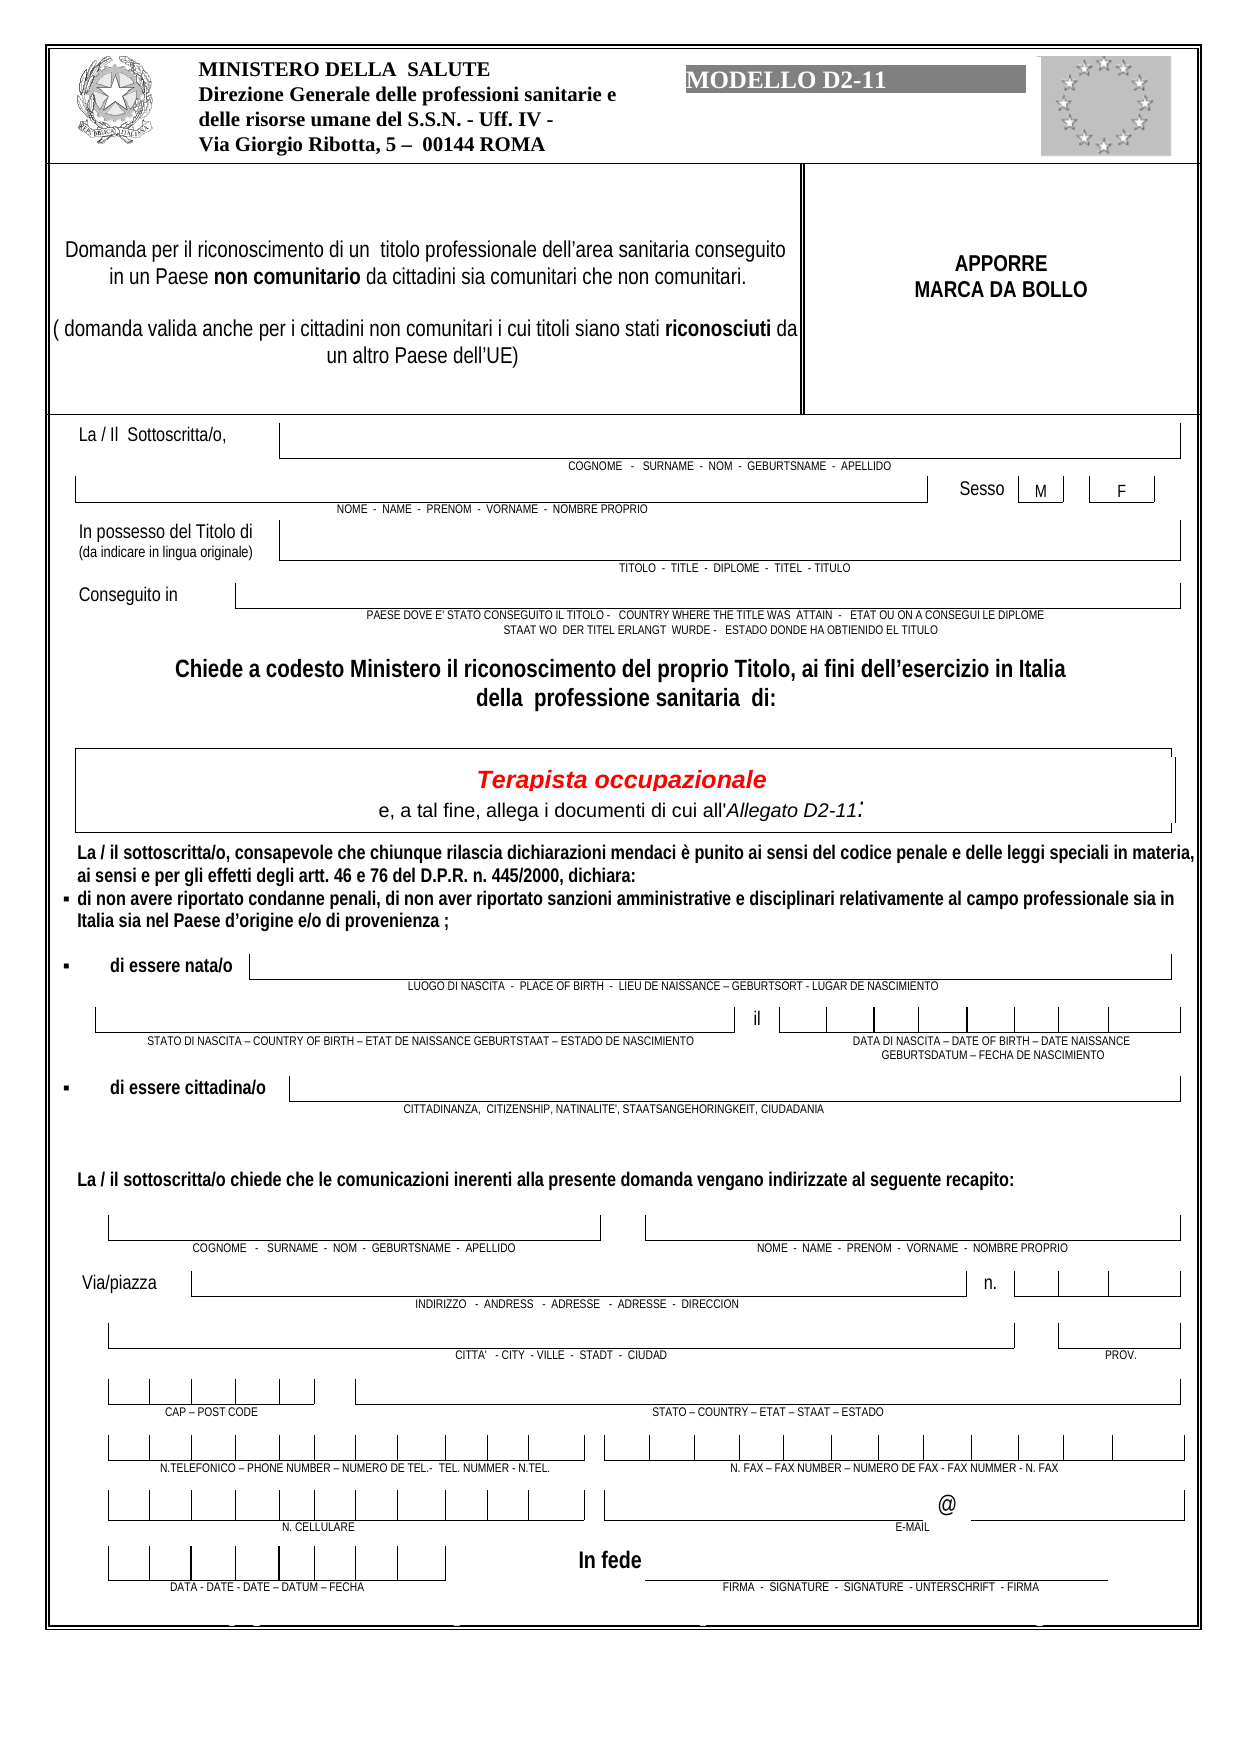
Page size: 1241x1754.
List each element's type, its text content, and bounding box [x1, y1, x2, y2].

table_cell [397, 1473, 445, 1490]
table_header [971, 49, 1018, 57]
table_cell [50, 1296, 108, 1323]
table_cell [1113, 1435, 1184, 1460]
table_cell [50, 1076, 95, 1101]
table_cell [874, 1546, 919, 1579]
table_cell [109, 1296, 149, 1323]
table_cell [356, 1546, 397, 1579]
table_cell COGNOME - SURNAME - NOM - GEBURTSNAME - APELLIDO [109, 1241, 600, 1271]
table_cell [1113, 1473, 1184, 1490]
table_cell [150, 1490, 191, 1519]
table_cell CITTA' - CITY - VILLE - STADT - CIUDAD [109, 1349, 1014, 1379]
table_cell [398, 1546, 445, 1579]
table_cell [50, 1032, 95, 1076]
table_header [694, 49, 739, 57]
table_header [584, 49, 604, 57]
table_cell [315, 1546, 355, 1579]
table_cell [315, 1435, 355, 1460]
table_cell [1109, 1271, 1180, 1296]
table_cell [1181, 1076, 1197, 1101]
table_cell [445, 1203, 487, 1215]
table_cell [50, 415, 1197, 423]
table_cell [968, 1007, 1014, 1032]
table_cell [50, 501, 75, 520]
table_cell [604, 1580, 649, 1596]
table_cell [356, 1435, 397, 1460]
table_cell [971, 1490, 1184, 1519]
table_cell TITOLO - TITLE - DIPLOME - TITEL - TITULO [289, 561, 1180, 582]
table_cell FIRMA - SIGNATURE - SIGNATURE - UNTERSCHRIFT - FIRMA [649, 1580, 1113, 1596]
table_cell [314, 1473, 356, 1490]
table_cell [356, 1490, 397, 1519]
table_cell n. [967, 1271, 1014, 1296]
table_cell [50, 57, 195, 163]
table_cell [280, 423, 1180, 458]
table_cell MINISTERO DELLA SALUTE Direzione Generale delle professioni sanitarie e delle risorse umane del S.S.N. - Uff. IV - Via Giorgio Ribotta, 5 – 00144 ROMA [195, 57, 850, 163]
table_header [314, 49, 356, 57]
table_cell [1180, 501, 1197, 520]
table_cell [109, 1323, 1014, 1348]
table_cell [446, 1435, 487, 1460]
table_cell [972, 1435, 1018, 1460]
table_cell [50, 832, 1197, 841]
table_cell [919, 1546, 967, 1579]
table_cell [1113, 1580, 1184, 1596]
table_cell [528, 1473, 584, 1490]
table_cell [109, 641, 149, 654]
table_cell [649, 1473, 694, 1490]
table_cell F [1090, 476, 1154, 501]
table_header [739, 49, 784, 57]
table_cell [1059, 1271, 1108, 1296]
table_cell [1172, 823, 1197, 832]
table_cell [1014, 1546, 1058, 1579]
table_cell [150, 633, 191, 641]
table_cell [150, 608, 191, 632]
table_cell [1108, 1546, 1180, 1579]
table_cell [192, 1435, 235, 1460]
table_cell [779, 1546, 827, 1579]
table_cell [50, 1379, 108, 1404]
table_cell [487, 1580, 528, 1596]
table_cell La / il sottoscritta/o, consapevole che chiunque rilascia dichiarazioni mendaci è punito ai sensi del codice penale e delle leggi speciali in materia, ai sensi e per gli effetti degli artt. 46 e 76 del D.P.R. n. 445/2000, dichiara: di non avere riportato condanne penali, di non aver riportato sanzioni amministrative e disciplinari relativamente al campo professionale sia in Italia sia nel Paese d’origine e/o di provenienza ; [50, 841, 1197, 954]
table_cell [695, 1435, 739, 1460]
table_cell In possesso del Titolo di (da indicare in lingua originale) [75, 520, 279, 582]
table_cell [76, 749, 1126, 757]
table_cell [280, 1379, 314, 1404]
table_cell [650, 1435, 694, 1460]
table_cell [236, 1203, 279, 1215]
table_cell [919, 1007, 966, 1032]
table_cell [398, 1435, 445, 1460]
table_cell [250, 954, 1171, 979]
table_header [356, 49, 397, 57]
table_cell [236, 1546, 278, 1579]
table_cell [1180, 641, 1197, 654]
table_cell [827, 1007, 873, 1032]
table_cell [109, 1203, 149, 1215]
table_cell [1180, 1404, 1197, 1435]
table_cell [1172, 748, 1197, 757]
table_cell N. FAX – FAX NUMBER – NUMERO DE FAX - FAX NUMMER - N. FAX [604, 1461, 1184, 1473]
table_cell [735, 1546, 779, 1579]
table_header [528, 49, 584, 57]
table_cell [1064, 476, 1089, 501]
table_cell [133, 119, 142, 130]
table_cell LUOGO DI NASCITA - PLACE OF BIRTH - LIEU DE NAISSANCE – GEBURTSORT - LUGAR DE NASCIMIENTO [95, 979, 1180, 1007]
table_cell [191, 608, 236, 632]
table_cell [528, 1520, 645, 1546]
table_cell [1059, 1546, 1108, 1579]
table_cell [50, 560, 75, 582]
table_cell [1185, 1435, 1197, 1460]
table_cell [398, 1490, 445, 1519]
table_cell [1185, 1580, 1197, 1596]
table_cell [150, 458, 195, 476]
table_cell STATO DI NASCITA – COUNTRY OF BIRTH – ETAT DE NAISSANCE GEBURTSTAAT – ESTADO DE NASCIMIENTO DATA DI NASCITA – DATE OF BIRTH – DATE NAISSANCE GEBURTSDATUM – FECHA DE NASCIMIENTO [95, 1032, 1197, 1076]
table_header [445, 49, 487, 57]
table_cell [1181, 1215, 1197, 1240]
table_cell N.TELEFONICO – PHONE NUMBER – NUMERO DE TEL.- TEL. NUMMER - N.TEL. [109, 1461, 584, 1473]
table_cell E-MAIL [645, 1520, 1180, 1546]
table_cell [1181, 1323, 1197, 1348]
table_cell [192, 1379, 235, 1404]
table_cell [445, 1473, 487, 1490]
table_cell [1009, 57, 1197, 163]
table_cell [831, 1203, 878, 1215]
table_cell [1109, 1007, 1180, 1032]
table_cell In fede [528, 1546, 645, 1579]
table_cell e, a tal fine, allega i documenti di cui all'Allegato D2-11: [91, 790, 1154, 823]
table_cell [50, 476, 75, 501]
table_cell [1154, 790, 1175, 823]
table_cell [109, 1215, 600, 1240]
table_header [671, 57, 1041, 161]
table_header [1113, 49, 1184, 57]
table_cell APPORRE MARCA DA BOLLO [805, 164, 1197, 414]
table_cell [50, 641, 108, 654]
table_cell [1181, 1007, 1197, 1032]
table_cell [75, 608, 149, 632]
table_cell [600, 1240, 645, 1271]
table_cell [1176, 790, 1197, 823]
table_cell [690, 1546, 734, 1579]
table_cell [780, 1007, 826, 1032]
table_cell PAESE DOVE E' STATO CONSEGUITO IL TITOLO - COUNTRY WHERE THE TITLE WAS ATTAIN - ETAT OU ON A CONSEGUI LE DIPLOME STAAT WO DER TITEL ERLANGT WURDE - ESTADO DONDE HA OBTIENIDO EL TITULO [236, 609, 1180, 654]
table_cell [1180, 979, 1197, 1007]
table_header [195, 49, 236, 57]
table_cell [584, 1580, 604, 1596]
table_cell [50, 1435, 108, 1460]
table_header [150, 49, 195, 57]
table_cell [1019, 1435, 1063, 1460]
table_cell CITTADINANZA, CITIZENSHIP, NATINALITE', STAATSANGEHORINGKEIT, CIUDADANIA [50, 1101, 1180, 1150]
table_cell [1181, 583, 1197, 607]
table_cell [1180, 608, 1197, 632]
table_cell [109, 1379, 149, 1404]
table_cell [585, 1435, 604, 1460]
table_cell [75, 458, 149, 476]
table_cell INDIRIZZO - ANDRESS - ADRESSE - ADRESSE - DIRECCION [191, 1297, 967, 1323]
table_cell [195, 458, 236, 476]
table_cell [878, 1203, 923, 1215]
table_cell [109, 1546, 149, 1579]
table_cell [604, 1473, 649, 1490]
table_cell [106, 121, 124, 127]
table_cell [280, 1546, 314, 1579]
table_header [50, 49, 108, 57]
table_cell [279, 1473, 314, 1490]
table_cell [314, 1203, 356, 1215]
table_cell [879, 1435, 923, 1460]
table_header [109, 49, 149, 57]
table_cell [76, 823, 1126, 832]
table_cell [192, 1546, 235, 1579]
table_cell [356, 1203, 397, 1215]
table_cell [601, 1215, 645, 1240]
table_cell [50, 1323, 108, 1348]
table_cell [1018, 1203, 1063, 1215]
table_cell [739, 1203, 784, 1215]
table_cell [356, 1473, 397, 1490]
table_cell [50, 1203, 108, 1215]
table_cell PROV. [1059, 1349, 1180, 1379]
table_cell [488, 1435, 528, 1460]
table_header [1185, 49, 1197, 57]
table_cell [528, 1580, 584, 1596]
table_cell [109, 1490, 149, 1519]
table_cell [924, 1435, 971, 1460]
table_cell [109, 1435, 149, 1460]
table_cell [739, 1473, 784, 1490]
table_cell [528, 1203, 584, 1215]
table_cell [529, 1490, 584, 1519]
table_cell [356, 1379, 1180, 1404]
table_cell [50, 1348, 108, 1379]
table_cell [50, 633, 75, 641]
table_cell [1059, 1007, 1108, 1032]
table_cell [1181, 423, 1197, 458]
table_cell [694, 1473, 739, 1490]
table_cell [1185, 1490, 1197, 1519]
table_cell [694, 1203, 739, 1215]
table_cell [1185, 1203, 1197, 1215]
table_cell [50, 823, 75, 832]
table_cell [1181, 1271, 1197, 1296]
table_cell [971, 1473, 1018, 1490]
table_cell [446, 1490, 487, 1519]
table_cell [192, 1490, 235, 1519]
table_cell [1180, 458, 1197, 476]
table_cell [50, 608, 75, 632]
table_cell [446, 1546, 487, 1579]
table_cell [971, 1203, 1018, 1215]
table_cell NOME - NAME - PRENOM - VORNAME - NOMBRE PROPRIO [75, 501, 1180, 520]
table_cell STATO – COUNTRY – ETAT – STAAT – ESTADO [356, 1405, 1180, 1435]
table_cell Domanda per il riconoscimento di un titolo professionale dell’area sanitaria conseguito in un Paese non comunitario da cittadini sia comunitari che non comunitari. ( domanda valida anche per i cittadini non comunitari i cui titoli siano stati riconosciuti da un altro Paese dell’UE) [50, 164, 800, 414]
table_cell [191, 633, 236, 641]
table_cell M [1019, 476, 1063, 501]
table_header [1067, 49, 1113, 56]
table_cell [314, 1404, 356, 1435]
table_cell [1176, 757, 1197, 790]
table_cell [487, 1473, 528, 1490]
table_cell [1181, 1379, 1197, 1404]
table_cell [236, 1490, 279, 1519]
table_cell [50, 423, 75, 458]
table_cell [1180, 633, 1197, 641]
table_cell La / il sottoscritta/o chiede che le comunicazioni inerenti alla presente domanda vengano indirizzate al seguente recapito: [50, 1150, 1197, 1202]
table_cell [50, 458, 75, 476]
table_cell [1180, 1546, 1197, 1579]
table_cell Chiede a codesto Ministero il riconoscimento del proprio Titolo, ai fini dell’esercizio in Italia della professione sanitaria di: [50, 654, 1197, 748]
table_cell Conseguito in [75, 583, 235, 607]
table_cell [487, 1546, 528, 1579]
table_cell [529, 1435, 584, 1460]
table_cell [150, 1546, 190, 1579]
table_cell [645, 1546, 689, 1579]
table_cell [50, 1215, 108, 1240]
table_cell [75, 633, 149, 641]
table_cell [50, 790, 75, 823]
table_cell [646, 1215, 1180, 1240]
table_cell [280, 1435, 314, 1460]
table_cell [923, 1203, 971, 1215]
table_cell [1181, 520, 1197, 560]
table_cell [192, 1271, 966, 1296]
table_cell [236, 1379, 279, 1404]
table_cell [1059, 1323, 1180, 1348]
table_cell CAP – POST CODE [109, 1405, 314, 1435]
table_cell [1126, 749, 1171, 757]
table_cell [967, 1546, 1014, 1579]
table_cell il [735, 1007, 779, 1032]
table_cell [584, 1203, 604, 1215]
table_cell [50, 1404, 108, 1435]
table_cell [236, 458, 279, 476]
table_cell [1113, 1203, 1184, 1215]
table_cell [1015, 1323, 1058, 1348]
table_header [1018, 49, 1067, 57]
table_cell [315, 1379, 355, 1404]
table_cell [191, 641, 236, 654]
table_cell [50, 1007, 95, 1032]
table_cell [76, 476, 927, 501]
table_cell [1185, 1473, 1197, 1490]
table_cell [1180, 1348, 1197, 1379]
table_cell [96, 1007, 734, 1032]
table_cell [1154, 757, 1175, 790]
table_cell Terapista occupazionale [91, 757, 1154, 790]
table_cell [1126, 823, 1171, 832]
table_cell [784, 1435, 831, 1460]
table_cell [279, 561, 289, 582]
table_cell COGNOME - SURNAME - NOM - GEBURTSNAME - APELLIDO [279, 459, 1180, 476]
table_cell [280, 1490, 314, 1519]
table_cell [109, 1473, 149, 1490]
table_cell [236, 1473, 279, 1490]
table_cell La / Il Sottoscritta/o, [75, 423, 279, 458]
table_cell [50, 1460, 108, 1473]
table_cell [315, 1490, 355, 1519]
table_cell [1018, 1473, 1063, 1490]
table_cell [1015, 1271, 1058, 1296]
table_cell [76, 757, 91, 790]
table_cell [150, 1435, 191, 1460]
table_cell [1180, 560, 1197, 582]
table_cell [50, 757, 75, 790]
table_cell Via/piazza [50, 1271, 191, 1296]
table_cell [1180, 1240, 1197, 1271]
table_header [279, 49, 314, 57]
table_cell [150, 1473, 191, 1490]
table_cell [875, 1007, 918, 1032]
table_cell [150, 1379, 191, 1404]
table_cell di essere cittadina/o [95, 1076, 289, 1101]
table_cell [740, 1435, 783, 1460]
table_cell [1015, 1007, 1058, 1032]
table_cell [584, 1460, 604, 1473]
table_cell [1063, 1203, 1113, 1215]
table_cell [923, 1473, 971, 1490]
table_cell [1064, 1435, 1112, 1460]
table_cell [50, 1520, 108, 1546]
table_cell [50, 520, 75, 560]
table_cell [784, 1203, 831, 1215]
table_cell [585, 1490, 604, 1519]
table_cell [191, 1203, 236, 1215]
table_cell [827, 1546, 874, 1579]
table_cell Sesso [928, 476, 1018, 501]
table_header [649, 49, 694, 57]
table_cell L’Ufficio si impegna a trattare i dati personali contenuti nella presente domanda ai sensi del D.Lgs. 196/2003. [50, 1596, 1197, 1625]
table_cell [50, 1473, 108, 1490]
table_cell [488, 1490, 528, 1519]
table_cell DATA - DATE - DATE – DATUM – FECHA [50, 1580, 487, 1596]
table_cell NOME - NAME - PRENOM - VORNAME - NOMBRE PROPRIO [645, 1241, 1180, 1271]
table_cell [279, 1203, 314, 1215]
table_cell [1063, 1473, 1113, 1490]
table_header [236, 49, 279, 57]
table_cell [191, 1473, 236, 1490]
table_cell [50, 1240, 108, 1271]
table_cell [649, 1203, 694, 1215]
table_cell [1014, 1348, 1058, 1379]
table_cell [50, 954, 95, 979]
table_cell [290, 1076, 1180, 1101]
table_cell [236, 583, 1180, 607]
table_header [923, 49, 971, 57]
table_cell [604, 1203, 649, 1215]
table_cell [397, 1203, 445, 1215]
table_cell @ [923, 1490, 971, 1519]
table_cell [50, 1546, 108, 1579]
table_header [604, 49, 649, 57]
table_header [397, 49, 445, 57]
table_cell [784, 1473, 923, 1490]
table_cell [236, 1435, 279, 1460]
table_cell [1172, 954, 1197, 979]
table_cell [1180, 1101, 1197, 1150]
table_cell [50, 979, 95, 1007]
table_header [831, 49, 878, 57]
table_cell [832, 1435, 878, 1460]
table_header [487, 49, 528, 57]
table_cell [1155, 476, 1197, 501]
table_cell N. CELLULARE [109, 1521, 528, 1546]
table_cell di essere nata/o a [95, 954, 249, 979]
table_cell [487, 1203, 528, 1215]
table_cell [76, 790, 91, 823]
table_cell [584, 1473, 604, 1490]
table_cell [50, 748, 75, 757]
table_cell [150, 1203, 191, 1215]
table_header [784, 49, 831, 57]
table_cell [150, 1296, 191, 1323]
table_cell [150, 641, 191, 654]
table_cell [280, 520, 1180, 560]
table_cell [50, 1490, 108, 1519]
table_cell [50, 583, 75, 607]
table_cell [1180, 1520, 1197, 1546]
table_cell [108, 57, 131, 69]
table_cell [605, 1490, 923, 1519]
table_cell [1185, 1460, 1197, 1473]
table_cell [967, 1296, 1197, 1323]
table_cell [605, 1435, 649, 1460]
table_header [878, 49, 923, 57]
